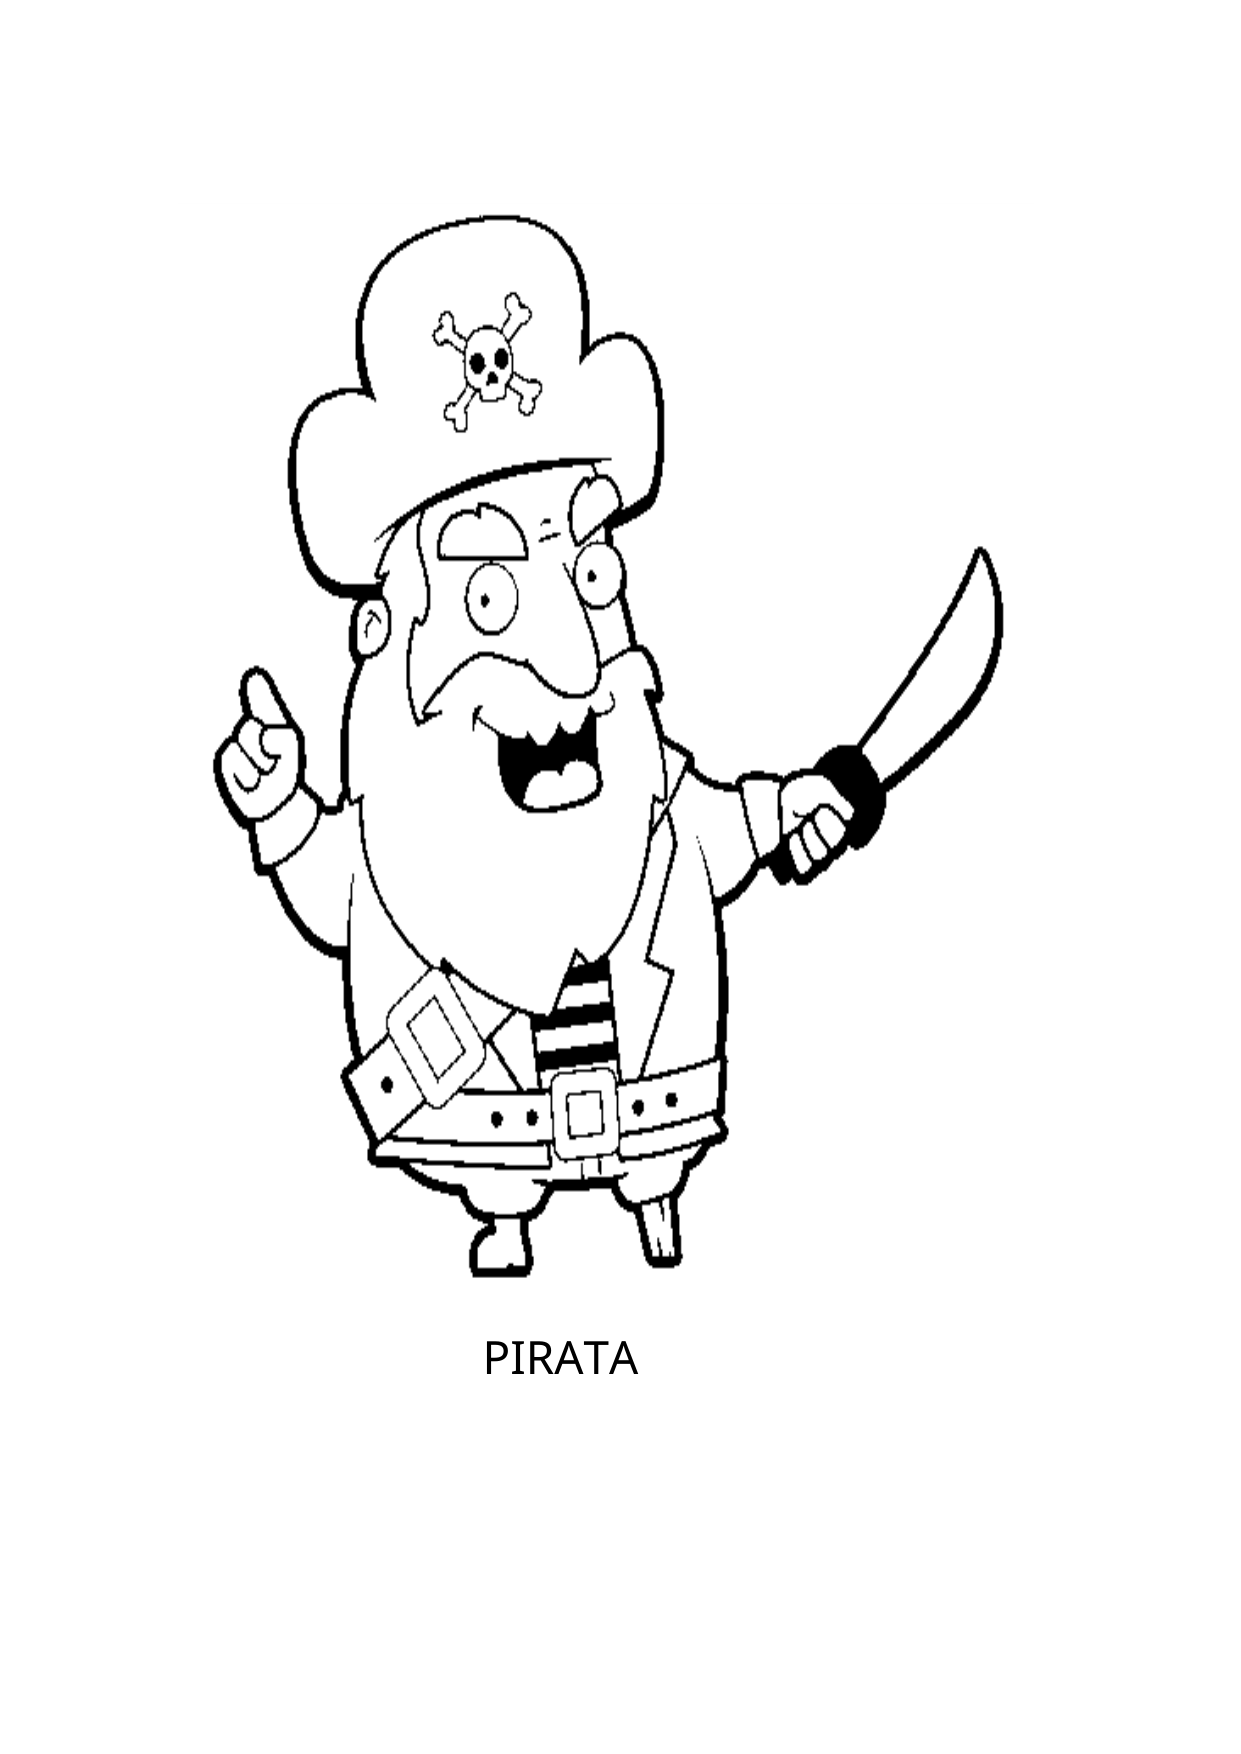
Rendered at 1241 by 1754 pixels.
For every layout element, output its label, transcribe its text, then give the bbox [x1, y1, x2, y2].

text PIRATA [177, 1326, 1063, 1388]
picture [178, 202, 1034, 1299]
